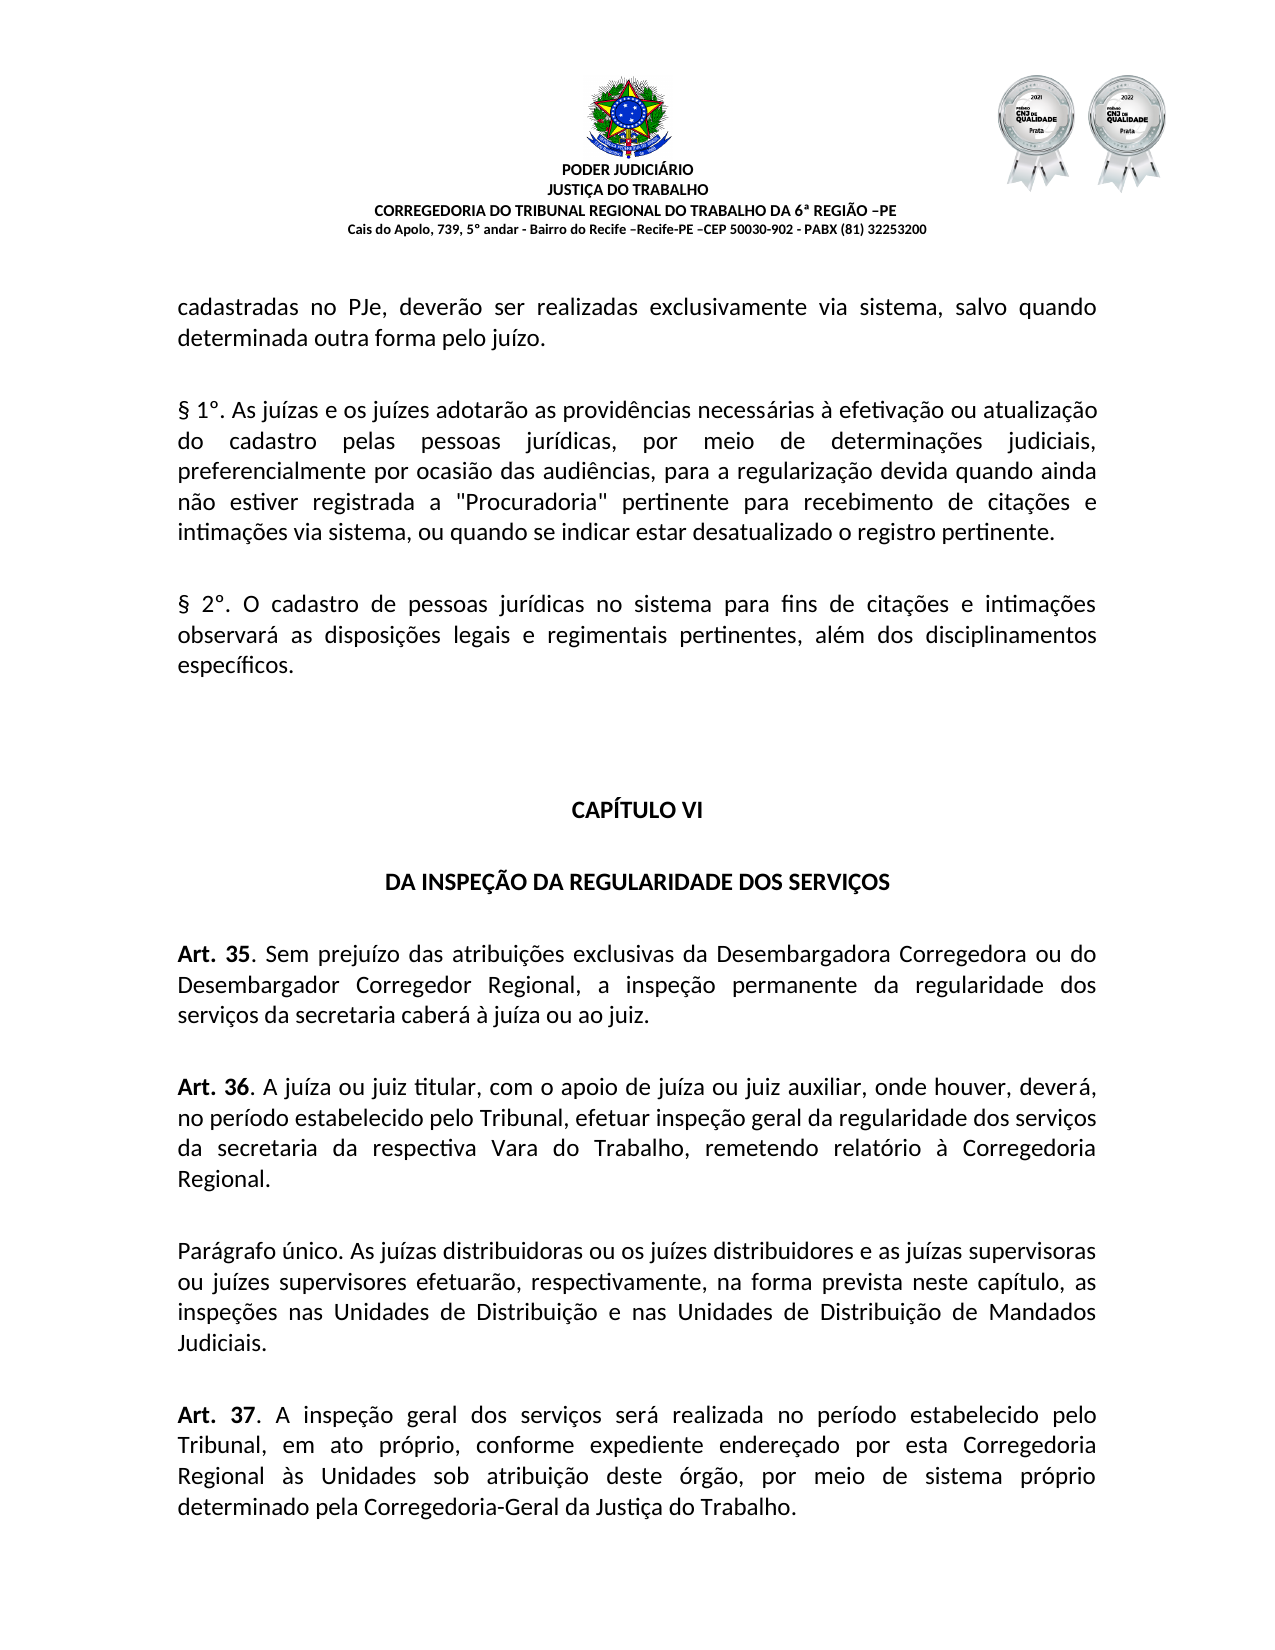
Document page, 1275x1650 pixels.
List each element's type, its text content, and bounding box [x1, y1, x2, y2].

text Parágrafo único. As juízas distribuidoras ou os juízes distribuidores e as juízas supervisoras ou juízes supervisores efetuarão, respectivamente, na forma prevista neste capítulo, as inspeções nas Unidades de Distribuição e nas Unidades de Distribuição de Mandados Judiciais. [177, 1235, 1098, 1357]
text Art. 36. A juíza ou juiz titular, com o apoio de juíza ou juiz auxiliar, onde houver, deverá, no período estabelecido pelo Tribunal, efetuar inspeção geral da regularidade dos serviços da secretaria da respectiva Vara do Trabalho, remetendo relatório à Corregedoria Regional. [177, 1072, 1098, 1194]
text cadastradas no PJe, deverão ser realizadas exclusivamente via sistema, salvo quando determinada outra forma pelo juízo. [177, 292, 1098, 353]
text § 1º. As juízas e os juízes adotarão as providências necessárias à efetivação ou atualização do cadastro pelas pessoas jurídicas, por meio de determinações judiciais, preferencialmente por ocasião das audiências, para a regularização devida quando ainda não estiver registrada a "Procuradoria" pertinente para recebimento de citações e intimações via sistema, ou quando se indicar estar desatualizado o registro pertinente. [177, 394, 1098, 547]
text Art. 35. Sem prejuízo das atribuições exclusivas da Desembargadora Corregedora ou do Desembargador Corregedor Regional, a inspeção permanente da regularidade dos serviços da secretaria caberá à juíza ou ao juiz. [177, 938, 1098, 1030]
text § 2º. O cadastro de pessoas jurídicas no sistema para fins de citações e intimações observará as disposições legais e regimentais pertinentes, além dos disciplinamentos específicos. [177, 588, 1098, 680]
text CAPÍTULO VI [177, 794, 1098, 824]
text Art. 37. A inspeção geral dos serviços será realizada no período estabelecido pelo Tribunal, em ato próprio, conforme expediente endereçado por esta Corregedoria Regional às Unidades sob atribuição deste órgão, por meio de sistema próprio determinado pela Corregedoria-Geral da Justiça do Trabalho. [177, 1399, 1098, 1521]
text DA INSPEÇÃO DA REGULARIDADE DOS SERVIÇOS [177, 866, 1098, 897]
